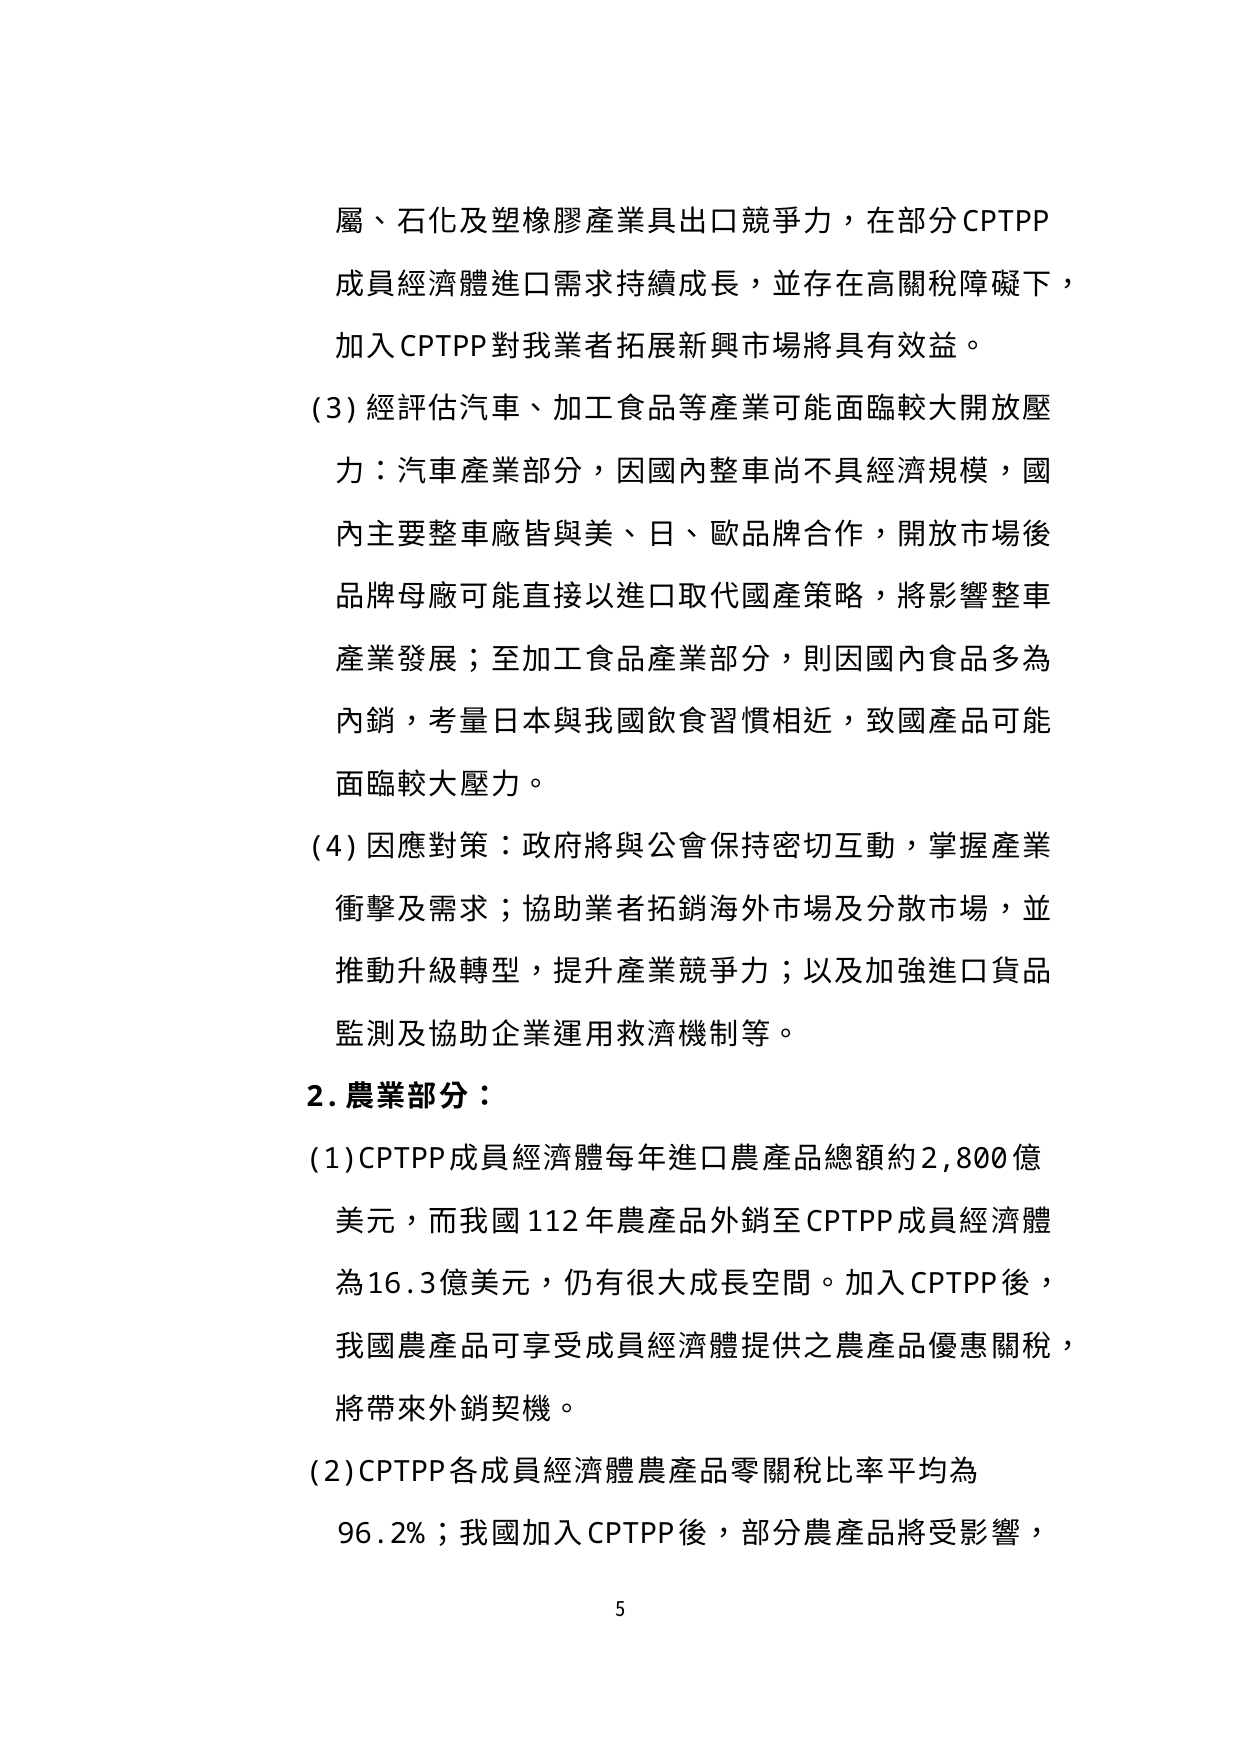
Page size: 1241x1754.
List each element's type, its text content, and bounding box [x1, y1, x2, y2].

text (1)CPTPP成員經濟體每年進口農產品總額約2,800億美元，而我國112年農產品外銷至CPTPP成員經濟體為16.3億美元，仍有很大成長空間。加入CPTPP後，我國農產品可享受成員經濟體提供之農產品優惠關稅，將帶來外銷契機。 [295, 1115, 1063, 1427]
text 2.農業部分： [295, 1052, 1063, 1115]
text (3)經評估汽車、加工食品等產業可能面臨較大開放壓力：汽車產業部分，因國內整車尚不具經濟規模，國內主要整車廠皆與美、日、歐品牌合作，開放市場後品牌母廠可能直接以進口取代國產策略，將影響整車產業發展；至加工食品產業部分，則因國內食品多為內銷，考量日本與我國飲食習慣相近，致國產品可能面臨較大壓力。 [295, 365, 1063, 802]
text (2)我國工業產品於越南、馬來西亞、智利、墨西哥等市場面臨較高關稅，平均關稅分別約10.7%、7.9%、6.0%及5.5%，而我國紡織、鋼鐵金屬、石化及塑橡膠產業具出口競爭力，在部分CPTPP成員經濟體進口需求持續成長，並存在高關稅障礙下，加入CPTPP對我業者拓展新興市場將具有效益。 [295, 177, 1063, 365]
text (2)CPTPP各成員經濟體農產品零關稅比率平均為96.2%；我國加入CPTPP後，部分農產品將受影響， [295, 1427, 1063, 1552]
text (4)因應對策：政府將與公會保持密切互動，掌握產業衝擊及需求；協助業者拓銷海外市場及分散市場，並推動升級轉型，提升產業競爭力；以及加強進口貨品監測及協助企業運用救濟機制等。 [295, 802, 1063, 1052]
